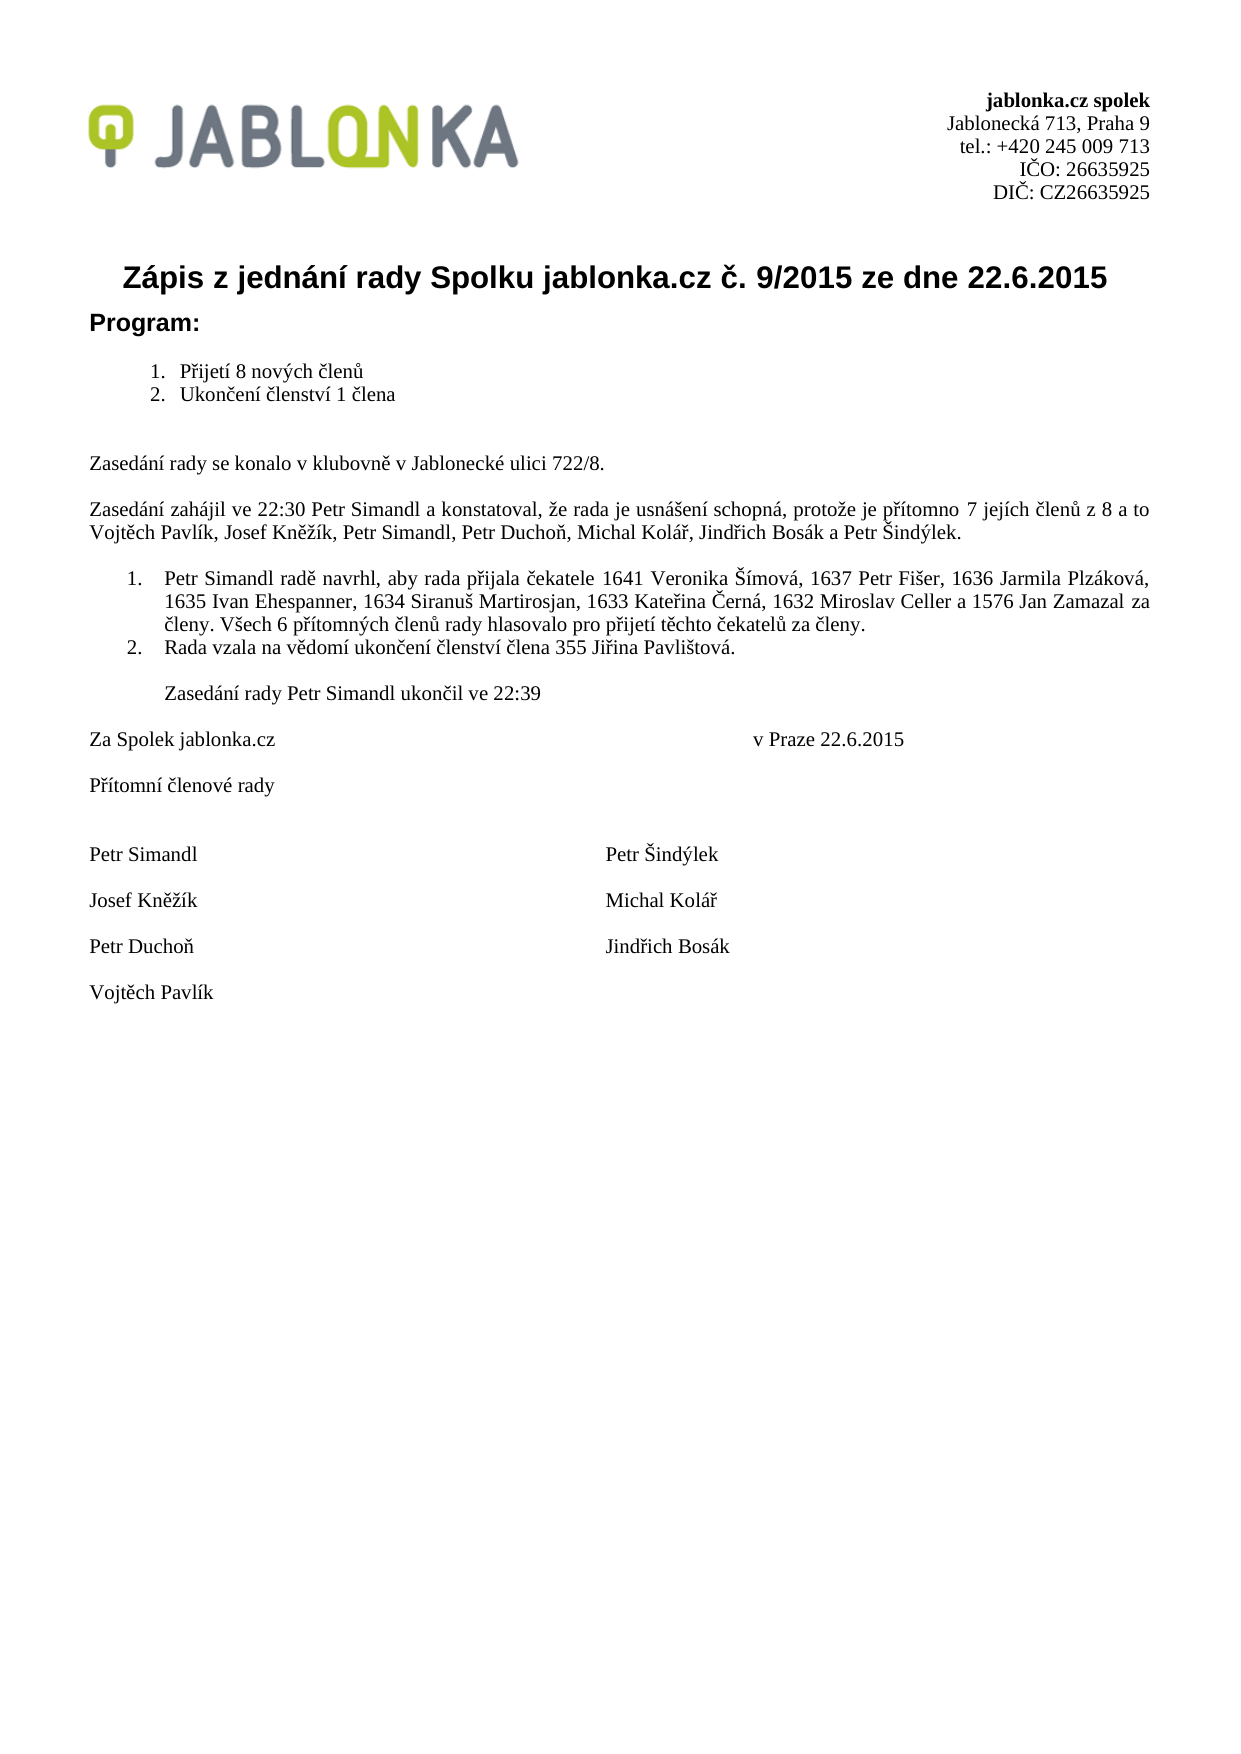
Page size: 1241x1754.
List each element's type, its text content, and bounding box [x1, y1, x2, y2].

text Zasedání zahájil ve 22:30 Petr Simandl a konstatoval, že rada je usnášení schopná, protože je přítomno 7 jejích členů z 8 a to Vojtěch Pavlík, Josef Kněžík, Petr Simandl, Petr Duchoň, Michal Kolář, Jindřich Bosák a Petr Šindýlek. [89, 474, 1150, 544]
list Zasedání rady Petr Simandl ukončil ve 22:39 [127, 682, 1150, 705]
text Petr Simandl Petr Šindýlek [89, 843, 1150, 866]
list Přijetí 8 nových členů [150, 359, 1150, 382]
picture [71, 89, 535, 184]
list Rada vzala na vědomí ukončení členství člena 355 Jiřina Pavlištová. [127, 636, 1150, 659]
subtitle Zápis z jednání rady Spolku jablonka.cz č. 9/2015 ze dne 22.6.2015 [89, 259, 1150, 296]
list Ukončení členství 1 člena [150, 382, 1150, 406]
text Za Spolek jablonka.cz v Praze 22.6.2015 [89, 728, 1150, 751]
text Petr Duchoň Jindřich Bosák [89, 935, 1150, 958]
text Josef Kněžík Michal Kolář [89, 889, 1150, 912]
text Vojtěch Pavlík [89, 981, 1150, 1004]
list Petr Simandl radě navrhl, aby rada přijala čekatele 1641 Veronika Šímová, 1637 Petr Fišer, 1636 Jarmila Plzáková, 1635 Ivan Ehespanner, 1634 Siranuš Martirosjan, 1633 Kateřina Černá, 1632 Miroslav Celler a 1576 Jan Zamazal za členy. Všech 6 přítomných členů rady hlasovalo pro přijetí těchto čekatelů za členy. [127, 567, 1150, 636]
text Přítomní členové rady [89, 774, 1150, 797]
text Zasedání rady se konalo v klubovně v Jablonecké ulici 722/8. [89, 452, 1150, 474]
text Program: [89, 308, 1150, 336]
